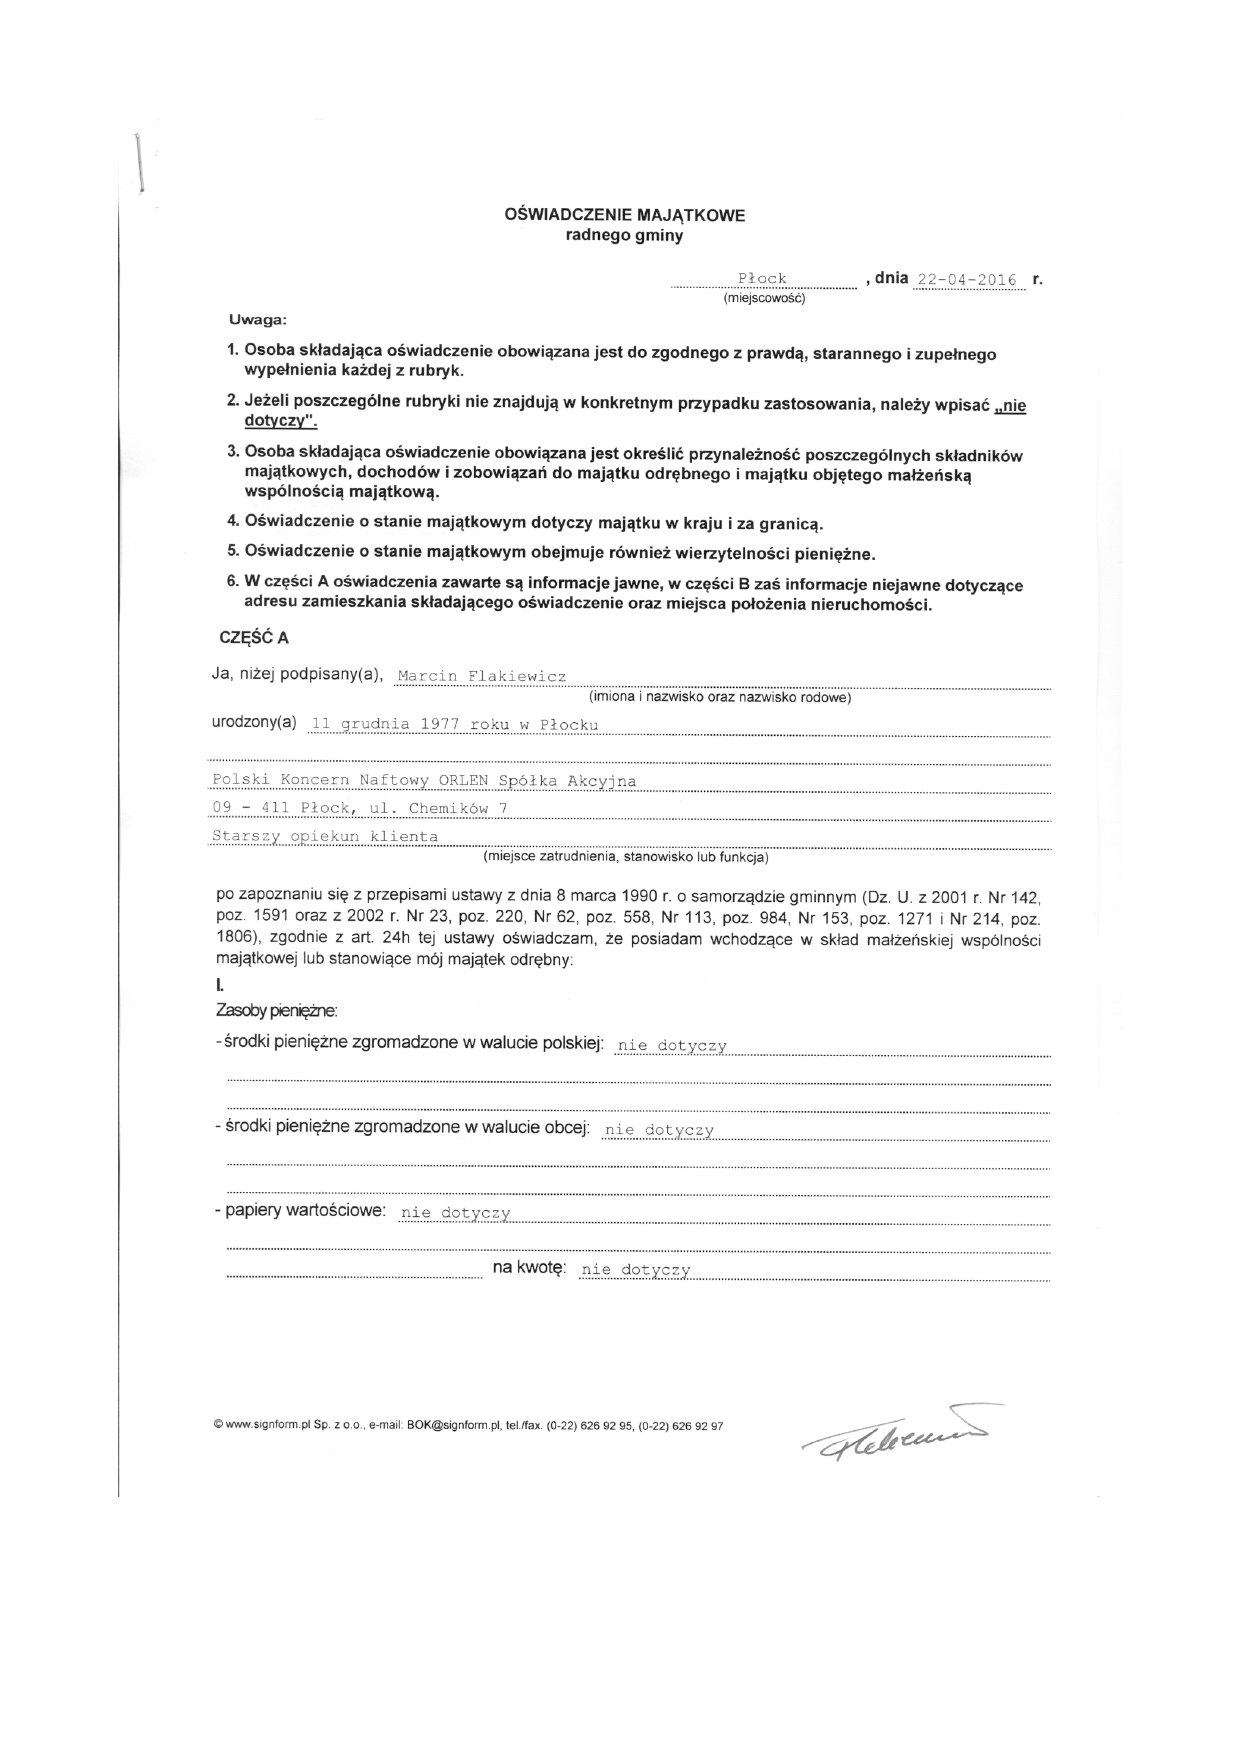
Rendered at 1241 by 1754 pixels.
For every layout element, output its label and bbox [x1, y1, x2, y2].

picture [118, 118, 1123, 1497]
